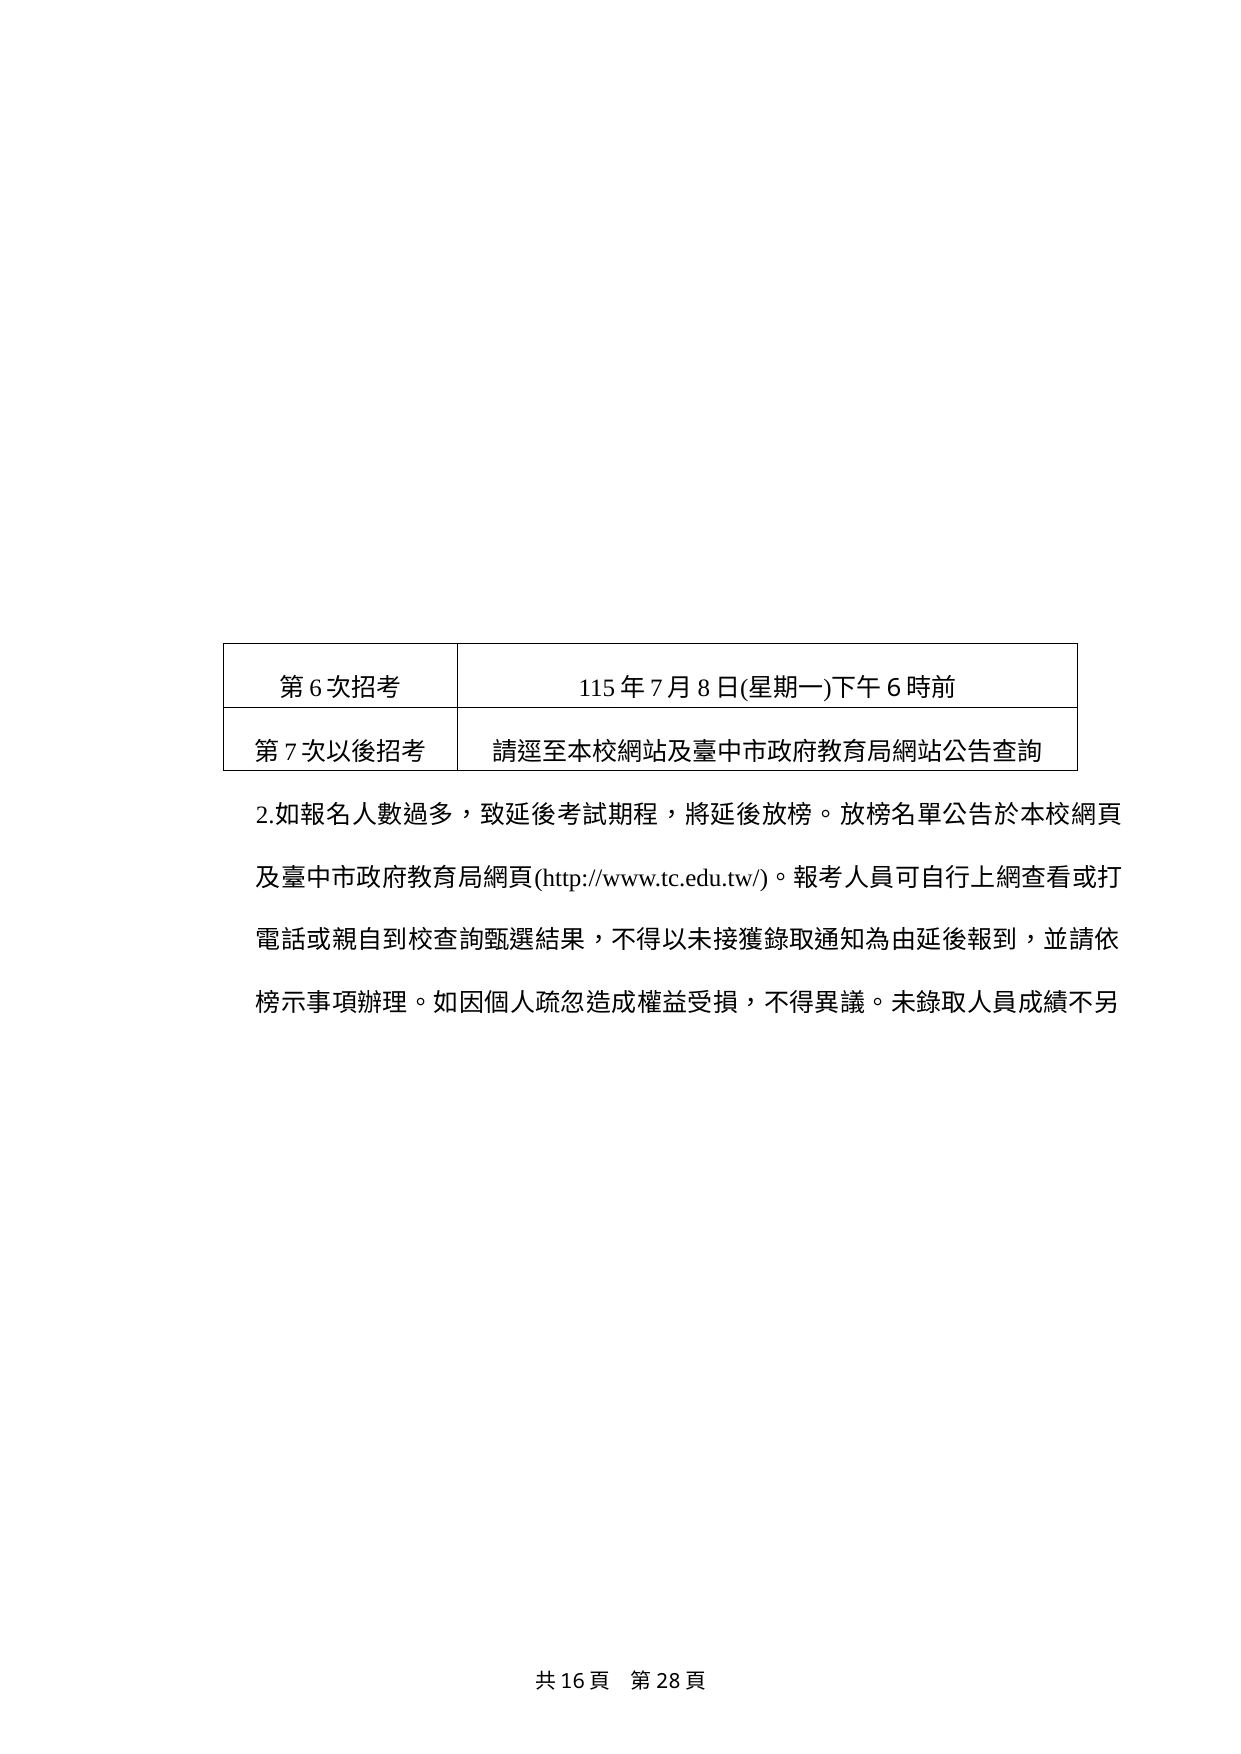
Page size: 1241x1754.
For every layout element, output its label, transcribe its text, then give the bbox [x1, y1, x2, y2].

table_cell 第6次招考 [224, 644, 457, 707]
text 2.如報名人數過多，致延後考試期程，將延後放榜。放榜名單公告於本校網頁及臺中市政府教育局網頁(http://www.tc.edu.tw/)。報考人員可自行上網查看或打電話或親自到校查詢甄選結果，不得以未接獲錄取通知為由延後報到，並請依榜示事項辦理。如因個人疏忽造成權益受損，不得異議。未錄取人員成績不另 [256, 771, 1122, 1021]
table_cell 115年7月8日(星期一)下午6時前 [458, 644, 1077, 707]
table_cell 請逕至本校網站及臺中市政府教育局網站公告查詢 [458, 708, 1077, 770]
table_cell 第7次以後招考 [224, 708, 457, 770]
